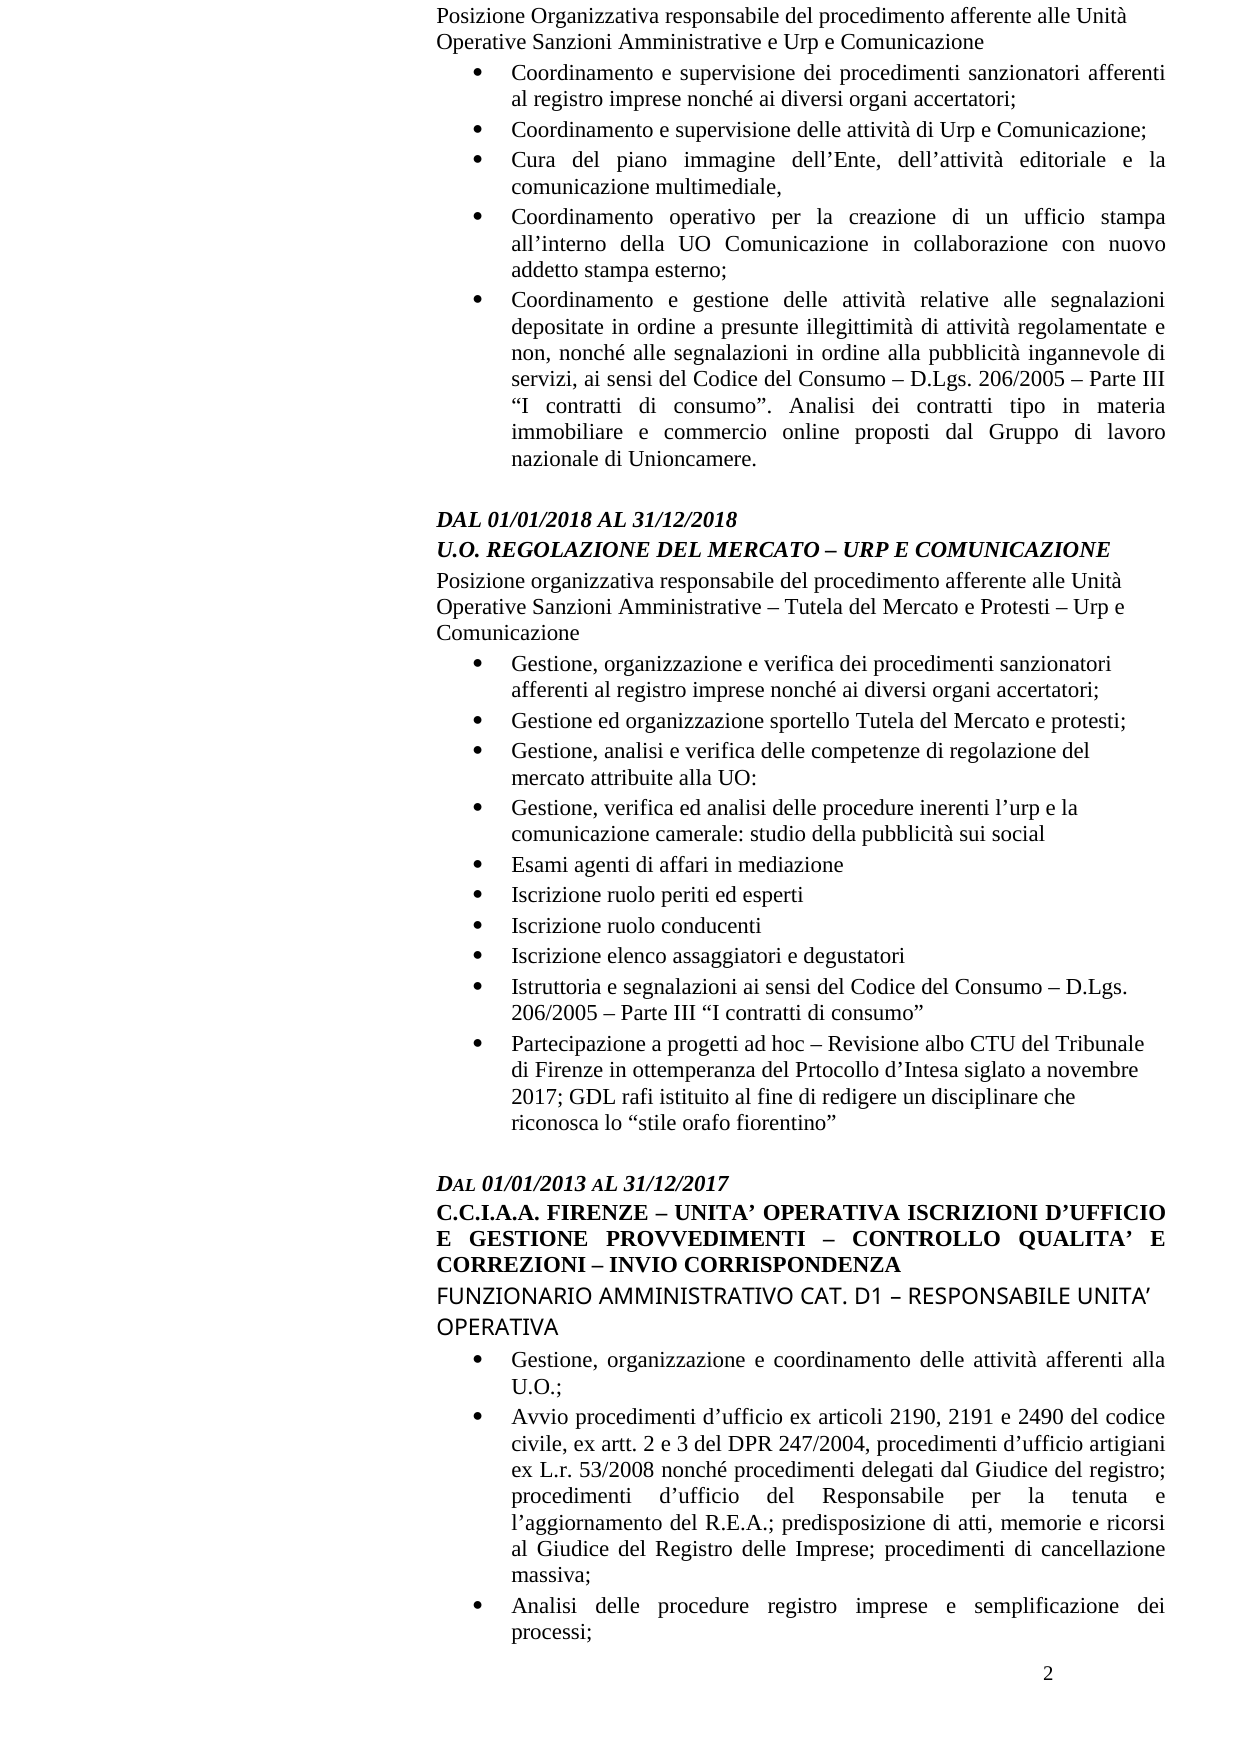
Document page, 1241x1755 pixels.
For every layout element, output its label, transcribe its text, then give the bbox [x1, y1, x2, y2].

table_header [89, 0, 395, 1647]
table_header [395, 0, 425, 1647]
table_header DAL 01/01/2020 AD OGGI U.O. REGISTRO DELLE IMPRESE – ISCRIZIONI E CANCELLAZIONI D’UFFICIO – SANZIONI – RAPPORTI CON IL TRIBUNALE Posizione Organizzativa Responsabile del procedimento per le Unità Operative Iscrizioni e Cancellazioni d’ufficio, Gestione Provvedimenti e Rapporti con il Tribunale – Controllo dichiarazioni sostitutive e Accertamento sanzioni. Per la UO Iscrizioni d’ufficio, funzione anche di Responsabile della UO. Coordinamento, gestione e supervisione dei procedimenti afferenti alle UO: Istruttoria, elaborazione e gestione dei procedimenti d’ufficio relativi al Registro delle Imprese, al Repertorio Economico Amministrativo ed alla sezione speciale per le Imprese Artigiane; Iscrizione/annotazione di tutti gli eventi derivanti da comunicazione di altri Uffici Pubblici e comunque non riconducibili ad istanze di parte, con particolare attenzione a quelli provenienti dalla sezione fallimentare del Tribunale, dal Giudice del Registro e dalle altre autorità Giudiziarie; Analisi, verifica ed iscrizione procedure concorsuali (nuovo Codice della Crisi d’Impresa e dell’Insolvenza); Emissione dei verbali di accertamento e notifica delle sanzioni amministrative relative al Registro Imprese e al Repertorio Economico Amministrativo, compresi i profili riguardanti l’artigianato e le iscrizioni abilitanti; Controllo delle dichiarazioni sostitutive di certificazioni e di atto notorio rese al Registro Imprese e al Repertorio Economico Amministrativo, nonché trasmesse dalle altre Unità Operative camerali; Controllo delle dichiarazioni di conformità degli impianti rilasciate dalle imprese abilitate ai sensi del DM 37/2008 e trasmesse alla Camera di Commercio dai SUAP dei Comun; Collaborazione e coordinamento con il Giudice del Registro e la cancelleria del Tribunale (Volontaria Giurisdizione e Fallimentare), per la corretta tenuta del Registro Imprese. DAL 01/01/2019 AL 31/12/2019 U.O. COMUNICAZIONE E SANZIONI Posizione Organizzativa responsabile del procedimento afferente alle Unità Operative Sanzioni Amministrative e Urp e Comunicazione Coordinamento e supervisione dei procedimenti sanzionatori afferenti al registro imprese nonché ai diversi organi accertatori; Coordinamento e supervisione delle attività di Urp e Comunicazione; Cura del piano immagine dell’Ente, dell’attività editoriale e la comunicazione multimediale, Coordinamento operativo per la creazione di un ufficio stampa all’interno della UO Comunicazione in collaborazione con nuovo addetto stampa esterno; Coordinamento e gestione delle attività relative alle segnalazioni depositate in ordine a presunte illegittimità di attività regolamentate e non, nonché alle segnalazioni in ordine alla pubblicità ingannevole di servizi, ai sensi del Codice del Consumo – D.Lgs. 206/2005 – Parte III “I contratti di consumo”. Analisi dei contratti tipo in materia immobiliare e commercio online proposti dal Gruppo di lavoro nazionale di Unioncamere. DAL 01/01/2018 AL 31/12/2018 U.O. REGOLAZIONE DEL MERCATO – URP E COMUNICAZIONE Posizione organizzativa responsabile del procedimento afferente alle Unità Operative Sanzioni Amministrative – Tutela del Mercato e Protesti – Urp e Comunicazione Gestione, organizzazione e verifica dei procedimenti sanzionatori afferenti al registro imprese nonché ai diversi organi accertatori; Gestione ed organizzazione sportello Tutela del Mercato e protesti; Gestione, analisi e verifica delle competenze di regolazione del mercato attribuite alla UO: Gestione, verifica ed analisi delle procedure inerenti l’urp e la comunicazione camerale: studio della pubblicità sui social Esami agenti di affari in mediazione Iscrizione ruolo periti ed esperti Iscrizione ruolo conducenti Iscrizione elenco assaggiatori e degustatori Istruttoria e segnalazioni ai sensi del Codice del Consumo – D.Lgs. 206/2005 – Parte III “I contratti di consumo” Partecipazione a progetti ad hoc – Revisione albo CTU del Tribunale di Firenze in ottemperanza del Prtocollo d’Intesa siglato a novembre 2017; GDL rafi istituito al fine di redigere un disciplinare che riconosca lo “stile orafo fiorentino” Dal 01/01/2013 aL 31/12/2017 C.C.I.A.A. FIRENZE – UNITA’ OPERATIVA ISCRIZIONI D’UFFICIO E GESTIONE PROVVEDIMENTI – CONTROLLO QUALITA’ E CORREZIONI – INVIO CORRISPONDENZA FUNZIONARIO AMMINISTRATIVO CAT. D1 – RESPONSABILE UNITA’ OPERATIVA Gestione, organizzazione e coordinamento delle attività afferenti alla U.O.; Avvio procedimenti d’ufficio ex articoli 2190, 2191 e 2490 del codice civile, ex artt. 2 e 3 del DPR 247/2004, procedimenti d’ufficio artigiani ex L.r. 53/2008 nonché procedimenti delegati dal Giudice del registro; procedimenti d’ufficio del Responsabile per la tenuta e l’aggiornamento del R.E.A.; predisposizione di atti, memorie e ricorsi al Giudice del Registro delle Imprese; procedimenti di cancellazione massiva; Analisi delle procedure registro imprese e semplificazione dei processi; Gestione iscrizioni procedure concorsuali e sequestri; Collaborazione con il Giudice del Registro delle Imprese c/o il Tribunale Civile di Firenze per le attività dell’Unità Operativa, nonché per la sperimentazione per la promozione del Processo Civile Telematico; Tenuta dell’archivio Suap in entrata; Analisi e studio degli strumenti Infocamere in rapporto alle procedure del Registro Imprese con richiesta anche di modifiche ed implementazioni; Collaborazione attiva alla messa a punto dei nuovi DATA BASE registro imprese; Gestione, coordinamento ed organizzazione dei progetti di stage Alternanza Scuola Lavoro nonché universitari, con accoglienza degli studenti. dal 01/05/2010 al 31/12/2012 [425, 0, 1178, 1647]
